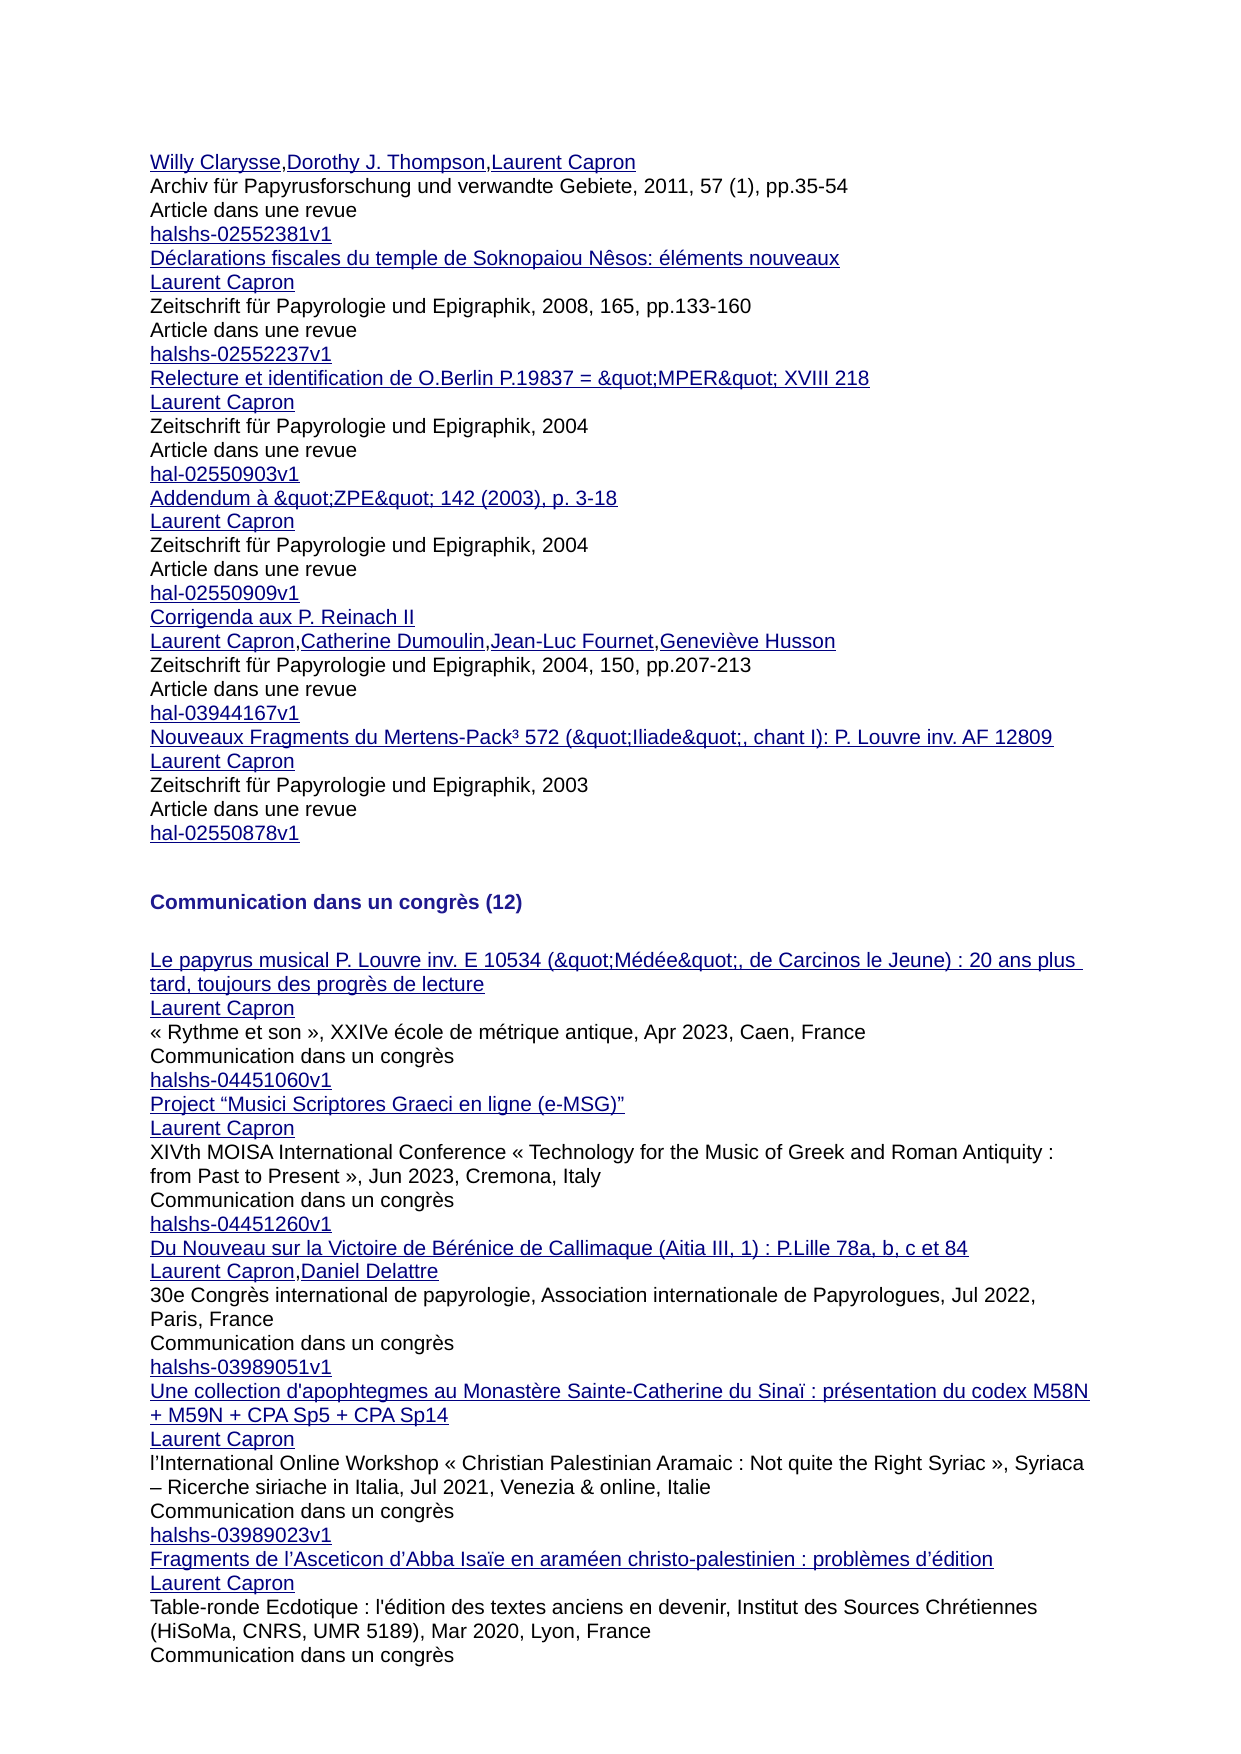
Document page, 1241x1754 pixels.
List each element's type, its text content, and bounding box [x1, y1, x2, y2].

table_cell Une collection d'apophtegmes au Monastère Sainte-Catherine du Sinaï : présentation du codex M58N [150, 1379, 1090, 1400]
table_cell + M59N + CPA Sp5 + CPA Sp14 Laurent Capron l’International Online Workshop « Christian Palestinian Aramaic : Not quite the Right Syriac », Syriaca – Ricerche siriache in Italia, Jul 2021, Venezia & online, Italie Communication dans un congrès halshs-03989023v1 [150, 1401, 1090, 1547]
table_cell Du Nouveau sur la Victoire de Bérénice de Callimaque (Aitia III, 1) : P.Lille 78a, b, c et 84 Laurent Capron,Daniel Delattre 30e Congrès international de papyrologie, Association internationale de Papyrologues, Jul 2022, Paris, France Communication dans un congrès halshs-03989051v1 [150, 1235, 1090, 1379]
table_header Le papyrus musical P. Louvre inv. E 10534 (&quot;Médée&quot;, de Carcinos le Jeune) : 20 ans plus tard, toujours des progrès de lecture Laurent Capron « Rythme et son », XXIVe école de métrique antique, Apr 2023, Caen, France Communication dans un congrès halshs-04451060v1 [150, 948, 1090, 1092]
table_cell Willy Clarysse,Dorothy J. Thompson,Laurent Capron Archiv für Papyrusforschung und verwandte Gebiete, 2011, 57 (1), pp.35-54 Article dans une revue halshs-02552381v1 [150, 150, 1090, 246]
table_cell Project “Musici Scriptores Graeci en ligne (e-MSG)” Laurent Capron XIVth MOISA International Conference « Technology for the Music of Greek and Roman Antiquity : from Past to Present », Jun 2023, Cremona, Italy Communication dans un congrès halshs-04451260v1 [150, 1092, 1090, 1235]
table_cell Déclarations fiscales du temple de Soknopaiou Nêsos: éléments nouveaux Laurent Capron Zeitschrift für Papyrologie und Epigraphik, 2008, 165, pp.133-160 Article dans une revue halshs-02552237v1 [150, 246, 1090, 366]
table_cell Relecture et identification de O.Berlin P.19837 = &quot;MPER&quot; XVIII 218 Laurent Capron Zeitschrift für Papyrologie und Epigraphik, 2004 Article dans une revue hal-02550903v1 [150, 366, 1090, 485]
table_cell Nouveaux Fragments du Mertens-Pack³ 572 (&quot;Iliade&quot;, chant I): P. Louvre inv. AF 12809 Laurent Capron Zeitschrift für Papyrologie und Epigraphik, 2003 Article dans une revue hal-02550878v1 [150, 725, 1090, 845]
table_cell Fragments de l’Asceticon d’Abba Isaïe en araméen christo-palestinien : problèmes d’édition Laurent Capron Table-ronde Ecdotique : l'édition des textes anciens en devenir, Institut des Sources Chrétiennes (HiSoMa, CNRS, UMR 5189), Mar 2020, Lyon, France Communication dans un congrès [150, 1547, 1090, 1667]
table_cell Addendum à &quot;ZPE&quot; 142 (2003), p. 3-18 Laurent Capron Zeitschrift für Papyrologie und Epigraphik, 2004 Article dans une revue hal-02550909v1 [150, 485, 1090, 605]
table_cell Corrigenda aux P. Reinach II Laurent Capron,Catherine Dumoulin,Jean-Luc Fournet,Geneviève Husson Zeitschrift für Papyrologie und Epigraphik, 2004, 150, pp.207-213 Article dans une revue hal-03944167v1 [150, 605, 1090, 725]
subtitle Communication dans un congrès (12) [150, 889, 1090, 913]
